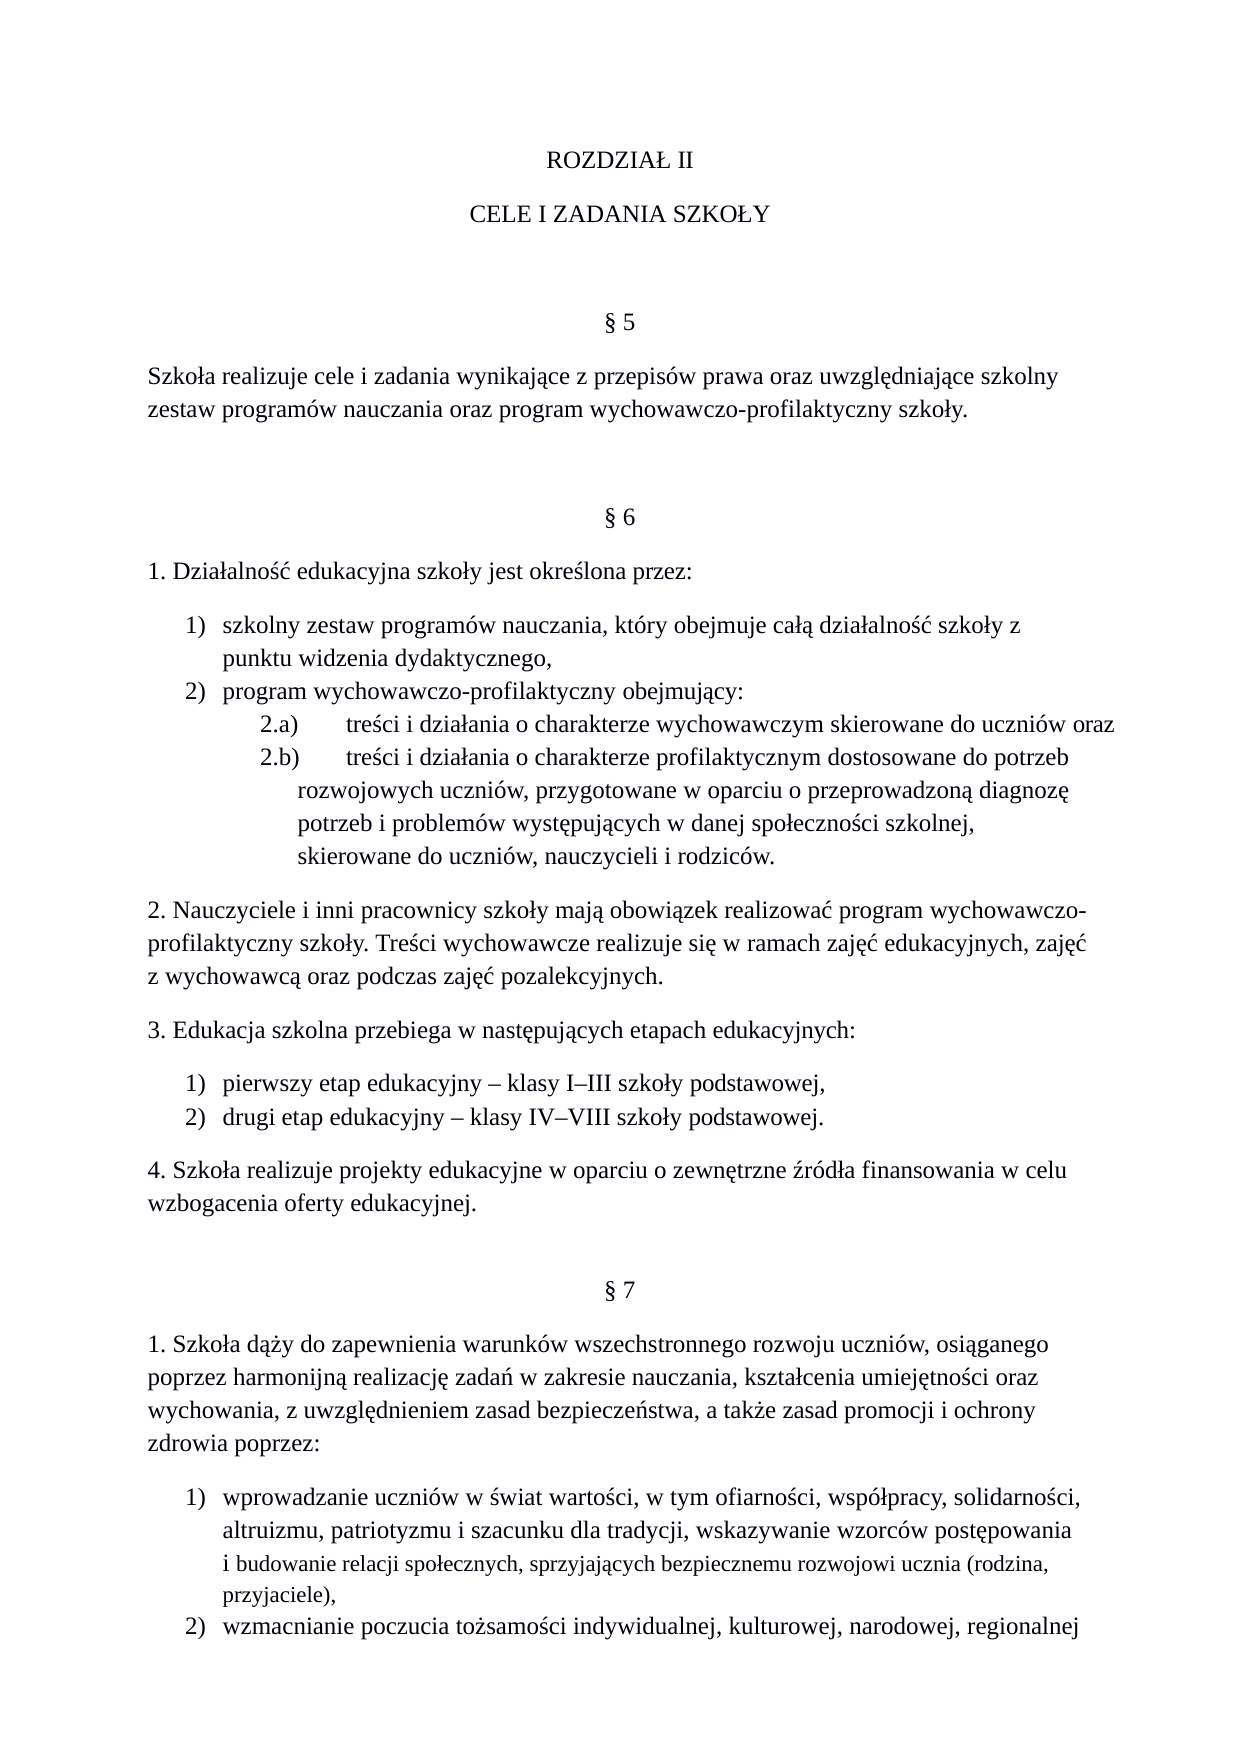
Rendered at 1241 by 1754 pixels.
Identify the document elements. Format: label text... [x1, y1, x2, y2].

list treści i działania o charakterze profilaktycznym dostosowane do potrzeb rozwojowych uczniów, przygotowane w oparciu o przeprowadzoną diagnozę potrzeb i problemów występujących w danej społeczności szkolnej, skierowane do uczniów, nauczycieli i rodziców. [260, 742, 1071, 870]
list treści i działania o charakterze wychowawczym skierowane do uczniów oraz [260, 709, 1178, 738]
list Działalność edukacyjna szkoły jest określona przez: [147, 556, 1178, 585]
list Edukacja szkolna przebiega w następujących etapach edukacyjnych: [147, 1015, 1178, 1043]
list program wychowawczo-profilaktyczny obejmujący: [185, 676, 1178, 704]
list pierwszy etap edukacyjny – klasy I–III szkoły podstawowej, [185, 1068, 1178, 1097]
text ROZDZIAŁ II [121, 145, 1119, 174]
list wprowadzanie uczniów w świat wartości, w tym ofiarności, współpracy, solidarności, altruizmu, patriotyzmu i szacunku dla tradycji, wskazywanie wzorców postępowania i budowanie relacji społecznych, sprzyjających bezpiecznemu rozwojowi ucznia (rodzina, przyjaciele), [185, 1482, 1085, 1607]
text § 5 [121, 307, 1119, 336]
list wzmacnianie poczucia tożsamości indywidualnej, kulturowej, narodowej, regionalnej [185, 1611, 1080, 1640]
text Szkoła realizuje cele i zadania wynikające z przepisów prawa oraz uwzględniające szkolny zestaw programów nauczania oraz program wychowawczo-profilaktyczny szkoły. [147, 361, 1093, 423]
text § 7 [121, 1276, 1119, 1304]
list Nauczyciele i inni pracownicy szkoły mają obowiązek realizować program wychowawczo- profilaktyczny szkoły. Treści wychowawcze realizuje się w ramach zajęć edukacyjnych, zajęć z wychowawcą oraz podczas zajęć pozalekcyjnych. [147, 895, 1090, 989]
list Szkoła realizuje projekty edukacyjne w oparciu o zewnętrzne źródła finansowania w celu wzbogacenia oferty edukacyjnej. [147, 1156, 1067, 1217]
text § 6 [121, 502, 1119, 531]
list Szkoła dąży do zapewnienia warunków wszechstronnego rozwoju uczniów, osiąganego poprzez harmonijną realizację zadań w zakresie nauczania, kształcenia umiejętności oraz wychowania, z uwzględnieniem zasad bezpieczeństwa, a także zasad promocji i ochrony zdrowia poprzez: [147, 1329, 1051, 1457]
text CELE I ZADANIA SZKOŁY [121, 199, 1119, 228]
list drugi etap edukacyjny – klasy IV–VIII szkoły podstawowej. [185, 1102, 1178, 1130]
list szkolny zestaw programów nauczania, który obejmuje całą działalność szkoły z punktu widzenia dydaktycznego, [185, 610, 1021, 671]
